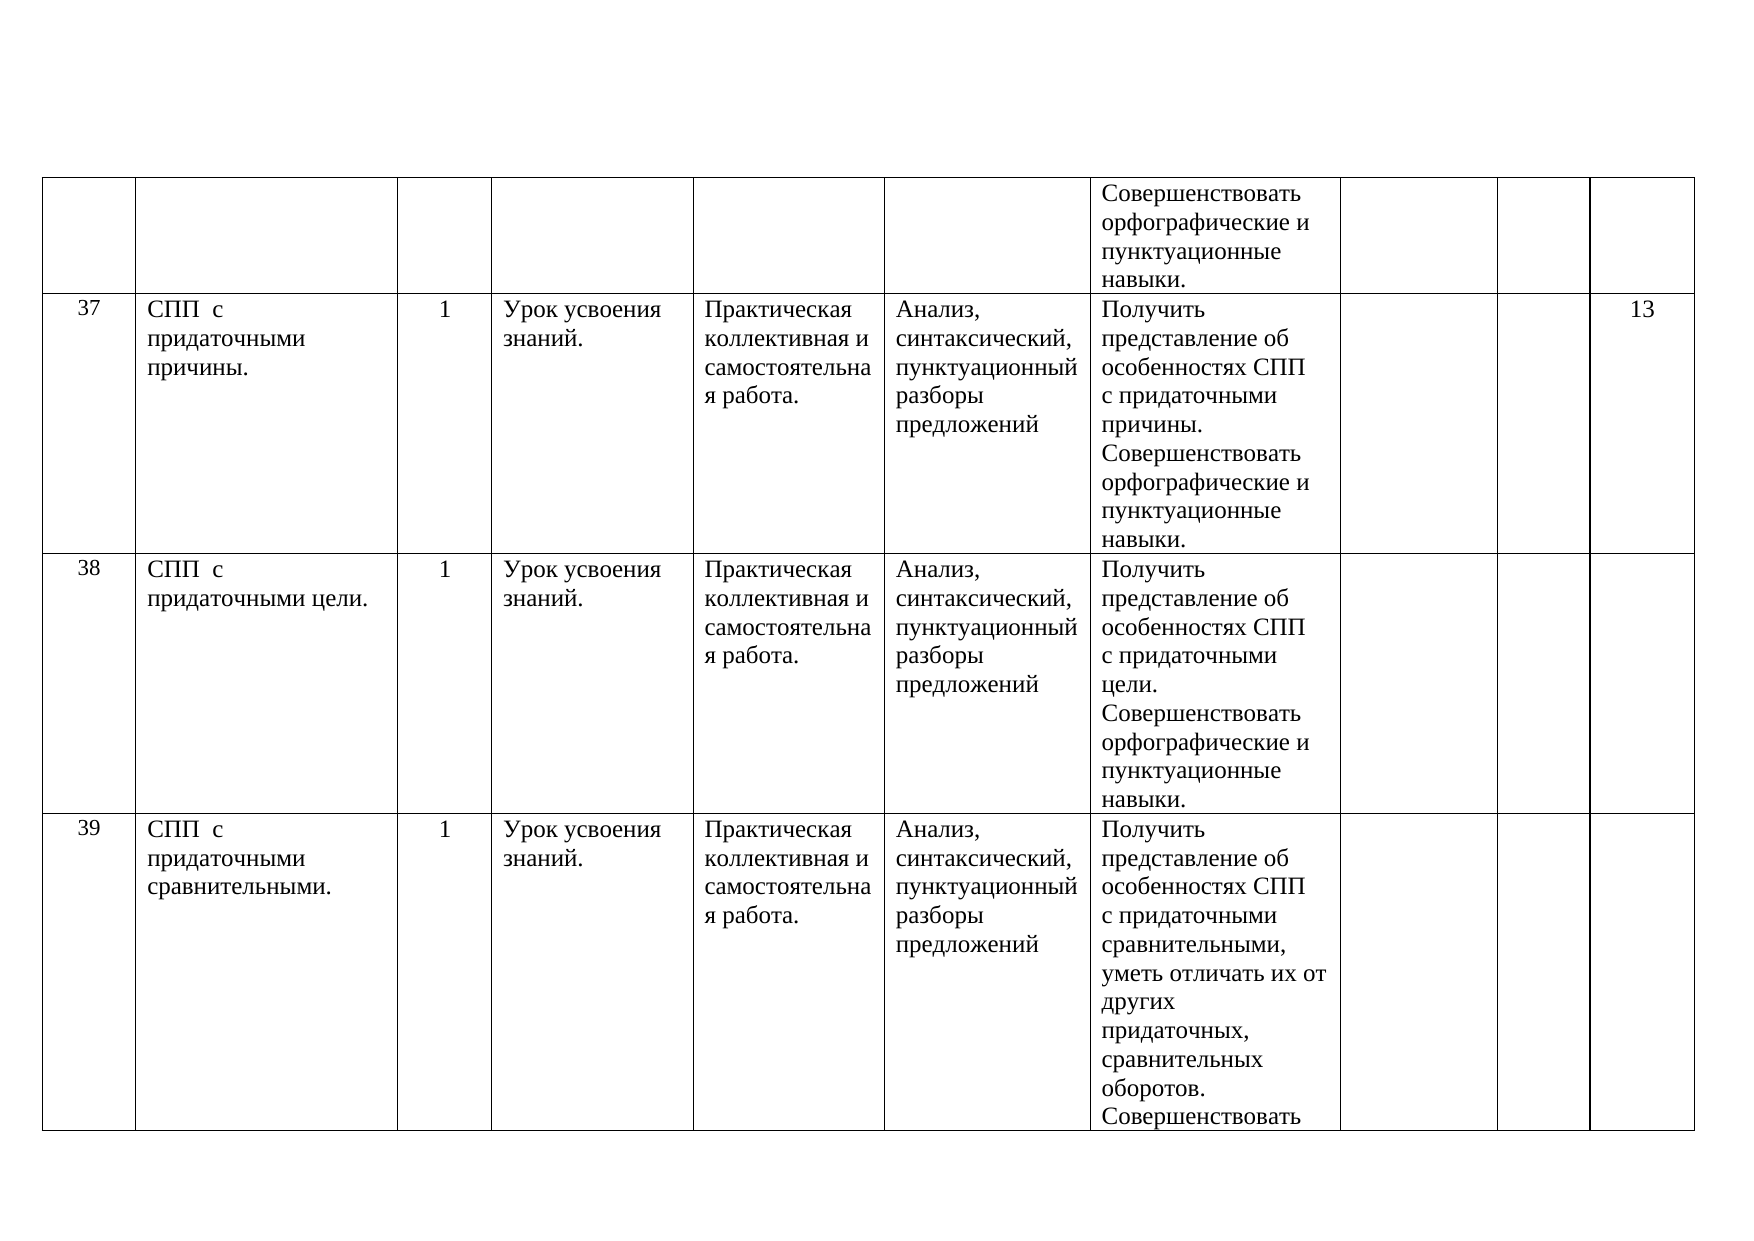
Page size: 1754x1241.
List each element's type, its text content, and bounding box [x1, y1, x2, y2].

table_cell [1341, 814, 1497, 1130]
table_cell 1 [398, 554, 491, 813]
table_cell Получить представление об особенностях СПП с придаточными причины. Совершенствовать орфографические и пунктуационные навыки. [1091, 294, 1340, 553]
table_cell Получить представление об особенностях СПП с придаточными сравнительными, уметь отличать их от других придаточных, сравнительных оборотов. Совершенствовать [1091, 814, 1340, 1130]
table_cell [1498, 554, 1589, 813]
table_cell 39 [43, 814, 135, 1130]
table_cell 1 [398, 814, 491, 1130]
table_cell [1341, 294, 1497, 553]
table_cell [1341, 178, 1497, 293]
table_cell [1341, 554, 1497, 813]
table_cell [43, 178, 135, 293]
table_cell [1591, 814, 1694, 1130]
table_cell Практическая коллективная и самостоятельная работа. [694, 554, 884, 813]
table_cell Совершенствовать орфографические и пунктуационные навыки. [1091, 178, 1340, 293]
table_cell Урок усвоения знаний. [492, 554, 693, 813]
table_cell СПП с придаточными причины. [136, 294, 397, 553]
table_cell [1591, 178, 1694, 293]
table_cell СПП с придаточными цели. [136, 554, 397, 813]
table_cell 1 [398, 294, 491, 553]
table_cell [1498, 294, 1589, 553]
table_cell 38 [43, 554, 135, 813]
table_cell [1498, 178, 1589, 293]
table_cell Практическая коллективная и самостоятельная работа. [694, 294, 884, 553]
table_cell 37 [43, 294, 135, 553]
table_cell Анализ, синтаксический, пунктуационный разборы предложений [885, 554, 1090, 813]
table_cell Урок усвоения знаний. [492, 814, 693, 1130]
table_cell Урок усвоения знаний. [492, 294, 693, 553]
table_cell Практическая коллективная и самостоятельная работа. [694, 814, 884, 1130]
table_cell [136, 178, 397, 293]
table_cell СПП с придаточными сравнительными. [136, 814, 397, 1130]
table_cell [694, 178, 884, 293]
table_cell [885, 178, 1090, 293]
table_cell Получить представление об особенностях СПП с придаточными цели. Совершенствовать орфографические и пунктуационные навыки. [1091, 554, 1340, 813]
table_cell Анализ, синтаксический, пунктуационный разборы предложений [885, 814, 1090, 1130]
table_cell [1591, 554, 1694, 813]
table_cell [1498, 814, 1589, 1130]
table_cell 13 [1591, 294, 1694, 553]
table_cell [398, 178, 491, 293]
table_cell Анализ, синтаксический, пунктуационный разборы предложений [885, 294, 1090, 553]
table_cell [492, 178, 693, 293]
